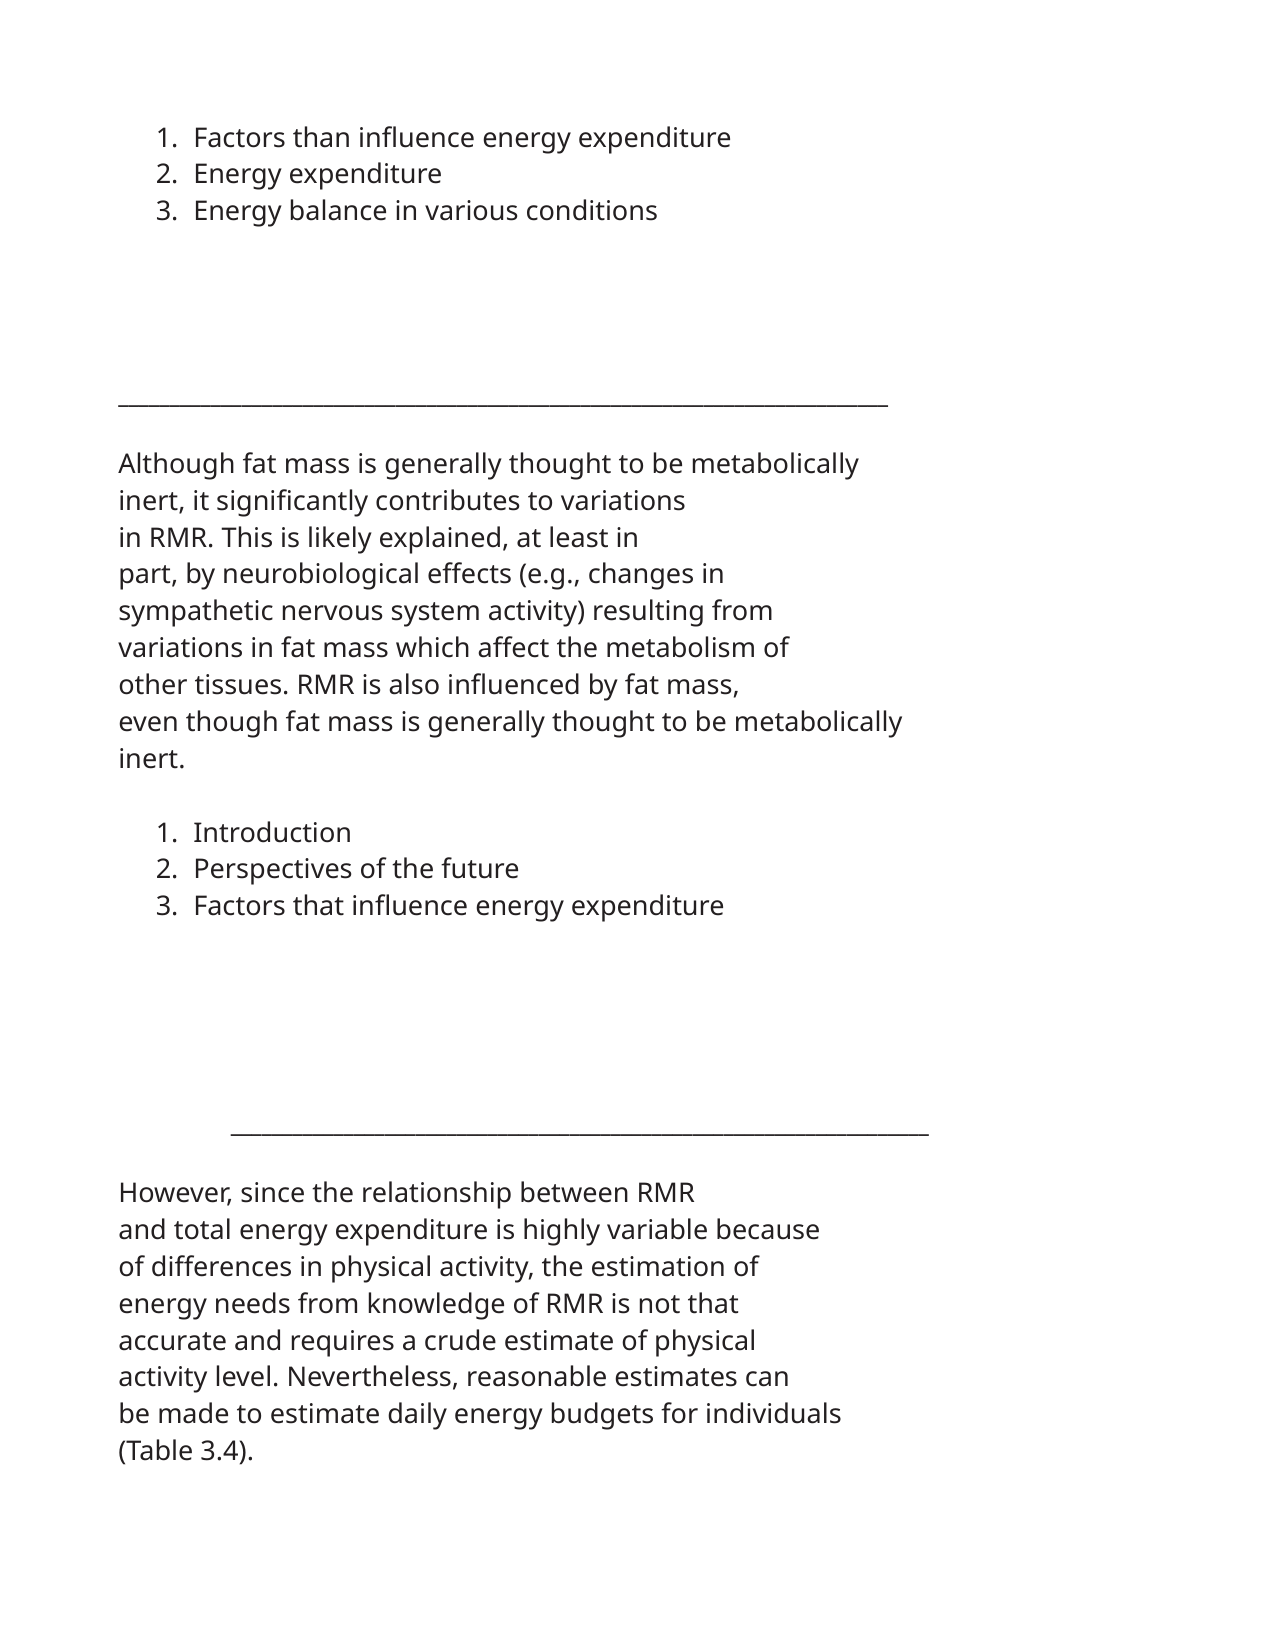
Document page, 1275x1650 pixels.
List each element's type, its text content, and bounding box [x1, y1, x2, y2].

text in RMR. This is likely explained, at least in [118, 518, 1157, 555]
text activity level. Nevertheless, reasonable estimates can [118, 1358, 1157, 1395]
text Although fat mass is generally thought to be metabolically [118, 444, 1157, 481]
text accurate and requires a crude estimate of physical [118, 1321, 1157, 1358]
text other tissues. RMR is also influenced by fat mass, [118, 666, 1157, 702]
list Factors than influence energy expenditure [156, 118, 1157, 155]
text (Table 3.4). [118, 1432, 1157, 1468]
list Factors that influence energy expenditure [156, 887, 1157, 924]
list Perspectives of the future [156, 850, 1157, 887]
text of differences in physical activity, the estimation of [118, 1247, 1157, 1284]
text be made to estimate daily energy budgets for individuals [118, 1395, 1157, 1432]
list Energy expenditure [156, 155, 1157, 192]
text energy needs from knowledge of RMR is not that [118, 1284, 1157, 1321]
text part, by neurobiological effects (e.g., changes in [118, 555, 1157, 592]
text inert, it significantly contributes to variations [118, 481, 1157, 518]
list Introduction [156, 813, 1157, 850]
text variations in fat mass which affect the metabolism of [118, 629, 1157, 666]
list Energy balance in various conditions [156, 192, 1157, 229]
text sympathetic nervous system activity) resulting from [118, 592, 1157, 629]
text ___________________________________________________________________________ [118, 376, 1157, 410]
text However, since the relationship between RMR [118, 1173, 1157, 1210]
text and total energy expenditure is highly variable because [118, 1210, 1157, 1247]
text inert. [118, 739, 1157, 776]
text even though fat mass is generally thought to be metabolically [118, 702, 1157, 739]
list ____________________________________________________________________ [193, 1105, 1157, 1139]
